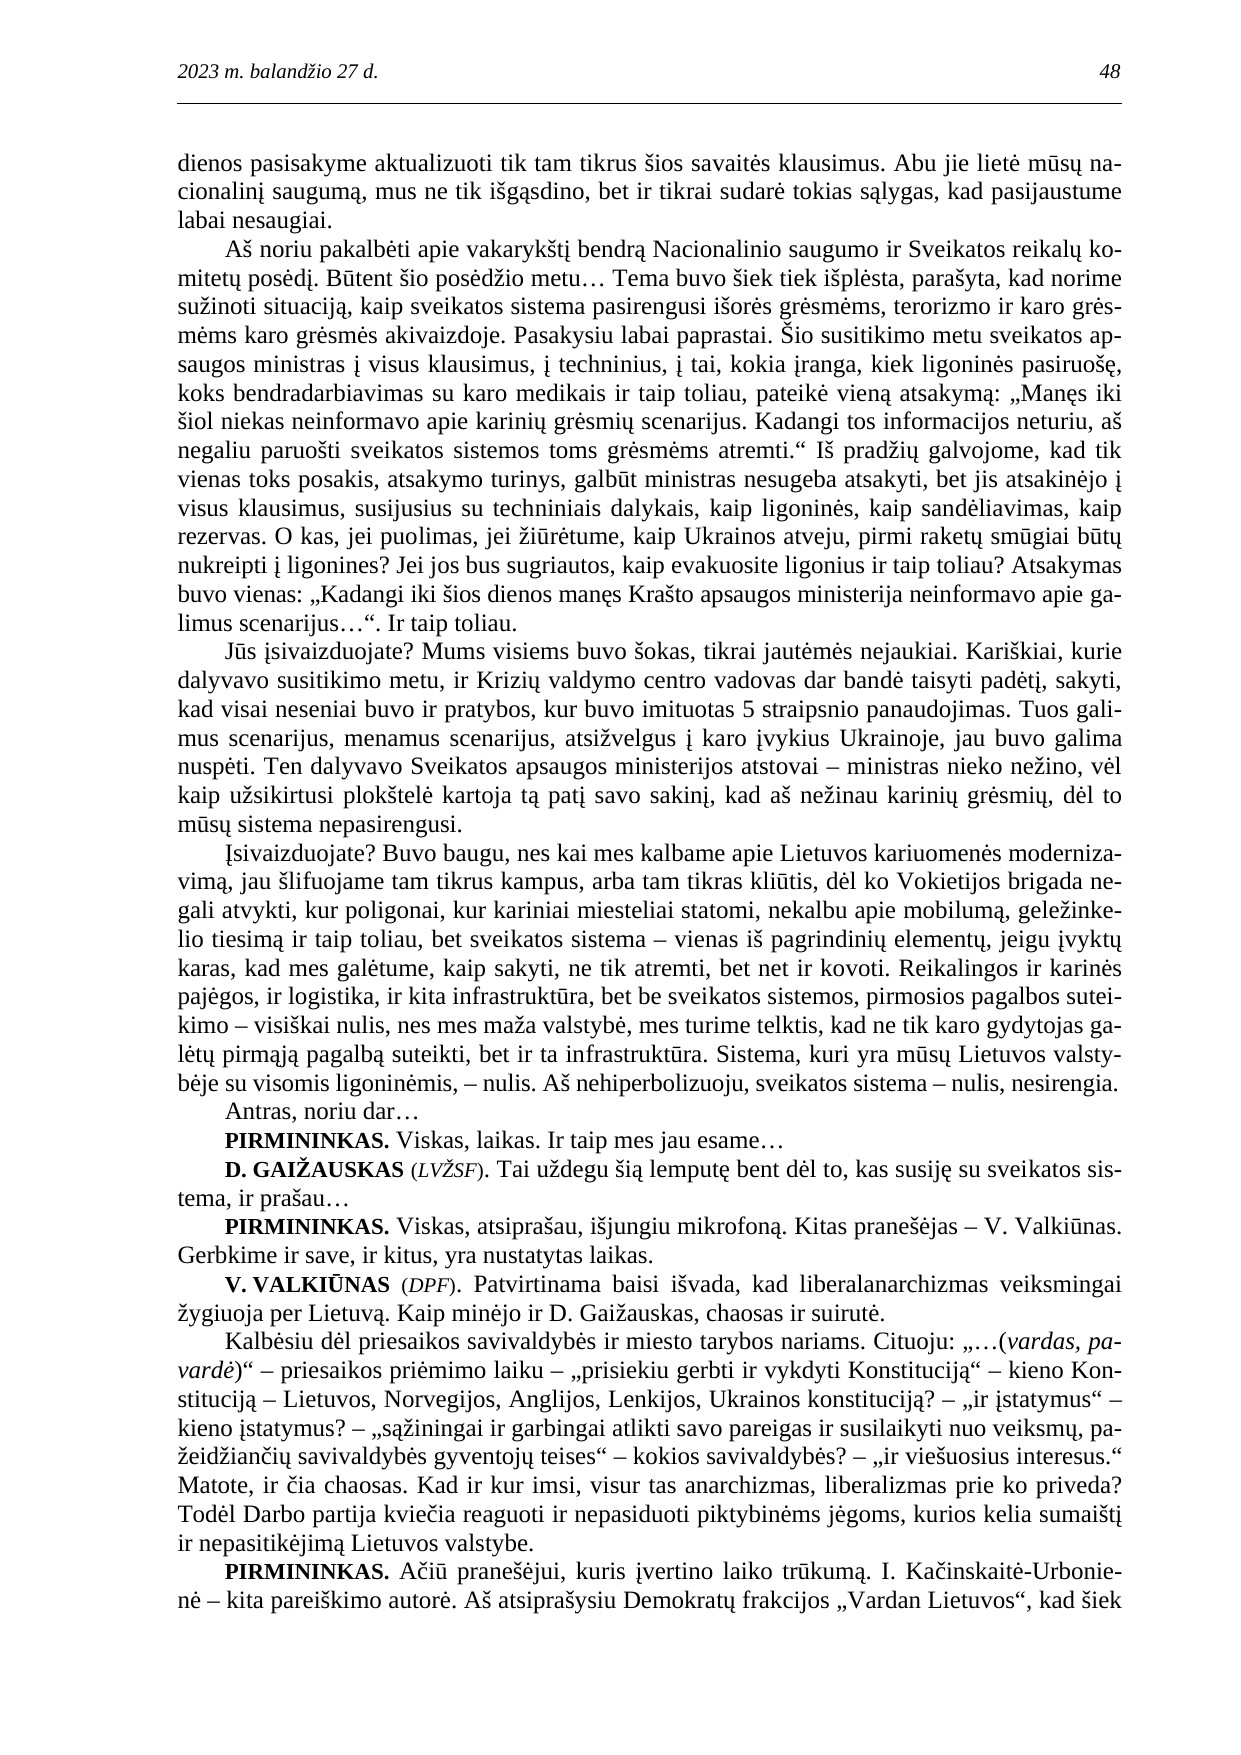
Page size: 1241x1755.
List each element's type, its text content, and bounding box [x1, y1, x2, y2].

text Aš no­riu pa­kal­bė­ti apie va­ka­rykš­tį ben­drą Na­cio­na­li­nio sau­gu­mo ir Svei­ka­tos rei­ka­lų ko­mi­te­tų po­sė­dį. Bū­tent šio po­sė­džio me­tu… Te­ma bu­vo šiek tiek iš­plės­ta, pa­ra­šy­ta, kad no­ri­me su­ži­no­ti si­tu­a­ci­ją, kaip svei­ka­tos sis­te­ma pa­si­ren­gu­si iš­orės grės­mėms, te­ro­riz­mo ir ka­ro grės­mėms ka­ro grės­mės aki­vaiz­do­je. Pa­sa­ky­siu la­bai pa­pras­tai. Šio su­si­ti­ki­mo me­tu svei­ka­tos ap­sau­gos mi­nist­ras į vi­sus klau­si­mus, į tech­ni­nius, į tai, ko­kia įran­ga, kiek li­go­ni­nės pa­si­ruo­šę, koks ben­dra­dar­bia­vi­mas su ka­ro me­di­kais ir taip to­liau, pa­tei­kė vie­ną at­sa­ky­mą: „Ma­nęs iki šiol nie­kas ne­in­for­ma­vo apie ka­ri­nių grės­mių sce­na­ri­jus. Ka­dan­gi tos in­for­ma­ci­jos ne­tu­riu, aš ne­ga­liu pa­ruoš­ti svei­ka­tos sis­te­mos toms grės­mėms at­rem­ti.“ Iš pra­džių gal­vo­jo­me, kad tik vie­nas toks po­sa­kis, at­sa­ky­mo tu­ri­nys, gal­būt mi­nist­ras ne­su­ge­ba at­sa­ky­ti, bet jis at­sa­ki­nė­jo į vi­sus klau­si­mus, su­si­ju­sius su tech­ni­niais da­ly­kais, kaip li­go­ni­nės, kaip san­dė­lia­vi­mas, kaip re­zer­vas. O kas, jei puo­li­mas, jei žiū­rė­tu­me, kaip Uk­rai­nos at­ve­ju, pir­mi ra­ke­tų smū­giai bū­tų nu­kreip­ti į li­go­ni­nes? Jei jos bus su­griau­tos, kaip eva­kuo­si­te li­go­nius ir taip to­liau? At­sa­ky­mas bu­vo vie­nas: „Ka­dan­gi iki šios die­nos ma­nęs Kraš­to ap­sau­gos mi­nis­te­ri­ja ne­in­for­ma­vo apie ga­li­mus sce­na­ri­jus…“. Ir taip to­liau. [177, 234, 1122, 636]
text PIRMININKAS. Vis­kas, at­si­pra­šau, iš­jun­giu mik­ro­fo­ną. Ki­tas pra­ne­šė­jas – V. Val­kiū­nas. Gerb­ki­me ir sa­ve, ir ki­tus, yra nu­sta­ty­tas lai­kas. [177, 1211, 1122, 1269]
text Įsi­vaiz­duo­ja­te? Bu­vo bau­gu, nes kai mes kal­ba­me apie Lie­tu­vos ka­riuo­me­nės mo­der­ni­za­vi­mą, jau šli­fuo­ja­me tam tik­rus kam­pus, ar­ba tam tik­ras kliū­tis, dėl ko Vo­kie­ti­jos bri­ga­da ne­ga­li at­vyk­ti, kur po­li­go­nai, kur ka­ri­niai mies­te­liai sta­to­mi, ne­kal­bu apie mo­bi­lu­mą, ge­le­žin­ke­lio tie­si­mą ir taip to­liau, bet svei­ka­tos sis­te­ma – vie­nas iš pa­grin­di­nių ele­men­tų, jei­gu įvyk­tų ka­ras, kad mes ga­lė­tu­me, kaip sa­ky­ti, ne tik at­rem­ti, bet net ir ko­vo­ti. Rei­ka­lin­gos ir ka­ri­nės pa­jė­gos, ir lo­gis­ti­ka, ir ki­ta in­fra­struk­tū­ra, bet be svei­ka­tos sis­te­mos, pir­mo­sios pa­gal­bos su­tei­ki­mo – vi­siš­kai nu­lis, nes mes ma­ža vals­ty­bė, mes tu­ri­me telk­tis, kad ne tik ka­ro gy­dy­to­jas ga­lė­tų pir­mą­ją pa­gal­bą su­teik­ti, bet ir ta in­fra­struk­tū­ra. Sis­te­ma, ku­ri yra mū­sų Lie­tu­vos vals­ty­bė­je su vi­so­mis li­go­ni­nė­mis, – nu­lis. Aš ne­hi­per­bo­li­zuo­ju, svei­ka­tos sis­te­ma – nu­lis, ne­si­ren­gia. [177, 838, 1122, 1096]
text die­nos pa­si­sa­ky­me ak­tu­a­li­zuo­ti tik tam tik­rus šios sa­vai­tės klau­si­mus. Abu jie lie­tė mū­sų na­cio­na­li­nį sau­gu­mą, mus ne tik iš­gąs­di­no, bet ir tik­rai su­da­rė to­kias są­ly­gas, kad pa­si­jaus­tu­me la­bai ne­sau­giai. [177, 148, 1122, 234]
text Kal­bė­siu dėl prie­sai­kos sa­vi­val­dy­bės ir mies­to ta­ry­bos na­riams. Ci­tuo­ju: „…(var­das, pa­var­dė)“ – prie­sai­kos pri­ėmi­mo lai­ku – „pri­sie­kiu gerb­ti ir vyk­dy­ti Kon­sti­tu­ci­ją“ – kie­no Kon­sti­tu­ci­ją – Lie­tu­vos, Nor­ve­gi­jos, An­gli­jos, Len­ki­jos, Uk­rai­nos kon­sti­tu­ci­ją? – „ir įsta­ty­mus“ – kie­no įsta­ty­mus? – „są­ži­nin­gai ir gar­bin­gai at­lik­ti sa­vo pa­rei­gas ir su­si­lai­ky­ti nuo veiks­mų, pa­žei­džian­čių sa­vi­val­dy­bės gy­ven­to­jų tei­ses“ – ko­kios sa­vi­val­dy­bės? – „ir vie­šuo­sius in­te­re­sus.“ Ma­to­te, ir čia cha­o­sas. Kad ir kur im­si, vi­sur tas anar­chiz­mas, li­be­ra­liz­mas prie ko pri­ve­da? To­dėl Dar­bo par­ti­ja kvie­čia re­a­guo­ti ir ne­pa­si­duo­ti pik­ty­bi­nėms jė­goms, ku­rios ke­lia su­maiš­tį ir ne­pa­si­ti­kė­ji­mą Lie­tu­vos vals­ty­be. [177, 1326, 1122, 1556]
text Ant­ras, no­riu dar… [177, 1096, 1122, 1125]
text V. VALKIŪNAS (DPF). Pa­­tvir­ti­nama bai­si iš­va­da, kad li­be­ra­la­nar­chiz­mas veiks­min­gai žy­giuo­ja per Lie­tu­vą. Kaip mi­nė­jo ir D. Gai­žaus­kas, cha­o­sas ir su­iru­tė. [177, 1269, 1122, 1326]
text PIRMININKAS. Ačiū pra­ne­šė­jui, ku­ris įver­ti­no lai­ko trū­ku­mą. I. Ka­čins­kai­tė-Ur­bo­nie­nė – ki­ta pa­reiš­ki­mo au­to­rė. Aš at­si­pra­šy­siu De­mok­ra­tų frak­ci­jos „Var­dan Lie­tu­vos“, kad šiek [177, 1556, 1122, 1614]
text D. GAIŽAUSKAS (LVŽSF). Tai už­de­gu šią lem­pu­tę bent dėl to, kas susiję su svei­ka­tos sis­te­ma, ir pra­šau… [177, 1154, 1122, 1211]
text PIRMININKAS. Vis­kas, lai­kas. Ir taip mes jau esa­me… [177, 1125, 1122, 1154]
text Jūs įsi­vaiz­duo­ja­te? Mums vi­siems bu­vo šo­kas, tik­rai jau­tė­mės ne­jau­kiai. Ka­riš­kiai, ku­rie da­ly­va­vo su­si­ti­ki­mo me­tu, ir Kri­zių val­dy­mo cen­tro va­do­vas dar ban­dė tai­sy­ti pa­dė­tį, sa­ky­ti, kad vi­sai ne­se­niai bu­vo ir pra­ty­bos, kur bu­vo imi­tuo­tas 5 straips­nio pa­nau­do­ji­mas. Tuos ga­li­mus sce­na­ri­jus, me­na­mus sce­na­ri­jus, at­si­žvel­gus į ka­ro įvy­kius Uk­rai­no­je, jau bu­vo ga­li­ma nu­spė­ti. Ten da­ly­va­vo Svei­ka­tos ap­sau­gos mi­nis­te­ri­jos at­sto­vai – mi­nist­ras nie­ko ne­ži­no, vėl kaip už­si­kir­tu­si plokš­te­lė kar­to­ja tą pa­tį sa­vo sa­ki­nį, kad aš ne­ži­nau ka­ri­nių grės­mių, dėl to mū­sų sis­te­ma ne­pa­si­ren­gu­si. [177, 636, 1122, 838]
